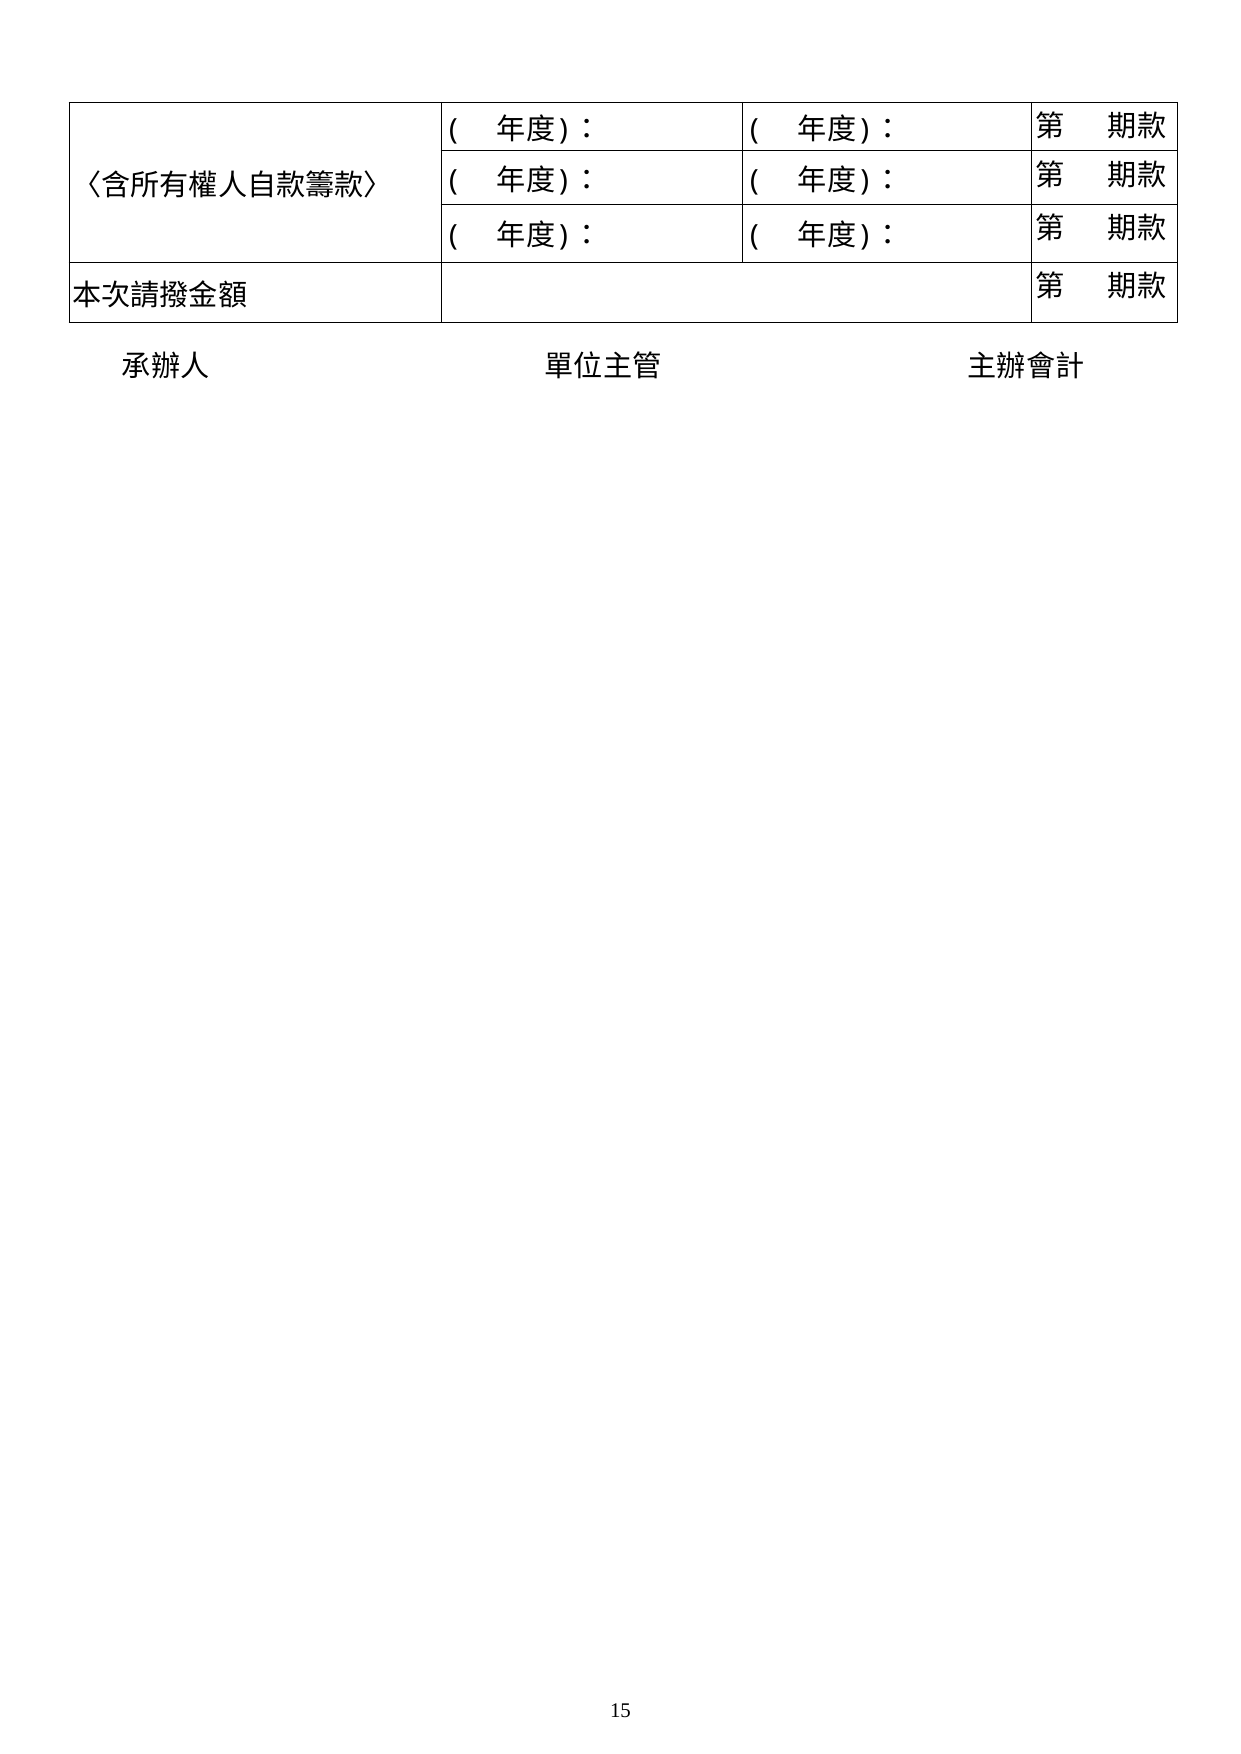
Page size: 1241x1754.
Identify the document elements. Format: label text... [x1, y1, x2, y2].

table_cell 〈含所有權人自款籌款〉 [70, 103, 441, 262]
table_cell 本次請撥金額 [70, 263, 441, 322]
table_cell ( 年度)： [442, 205, 742, 262]
table_cell 第 期款 [1032, 103, 1177, 150]
table_cell 第 期款 [1032, 205, 1177, 262]
table_cell 第 期款 [1032, 151, 1177, 203]
text 承辦人 單位主管 主辦會計 [69, 342, 1171, 384]
table_cell ( 年度)： [442, 151, 742, 203]
table_cell ( 年度)： [743, 205, 1031, 262]
table_cell ( 年度)： [743, 103, 1031, 150]
table_cell 第 期款 [1032, 263, 1177, 322]
table_cell ( 年度)： [442, 103, 742, 150]
table_cell ( 年度)： [743, 151, 1031, 203]
table_cell [442, 263, 1031, 322]
